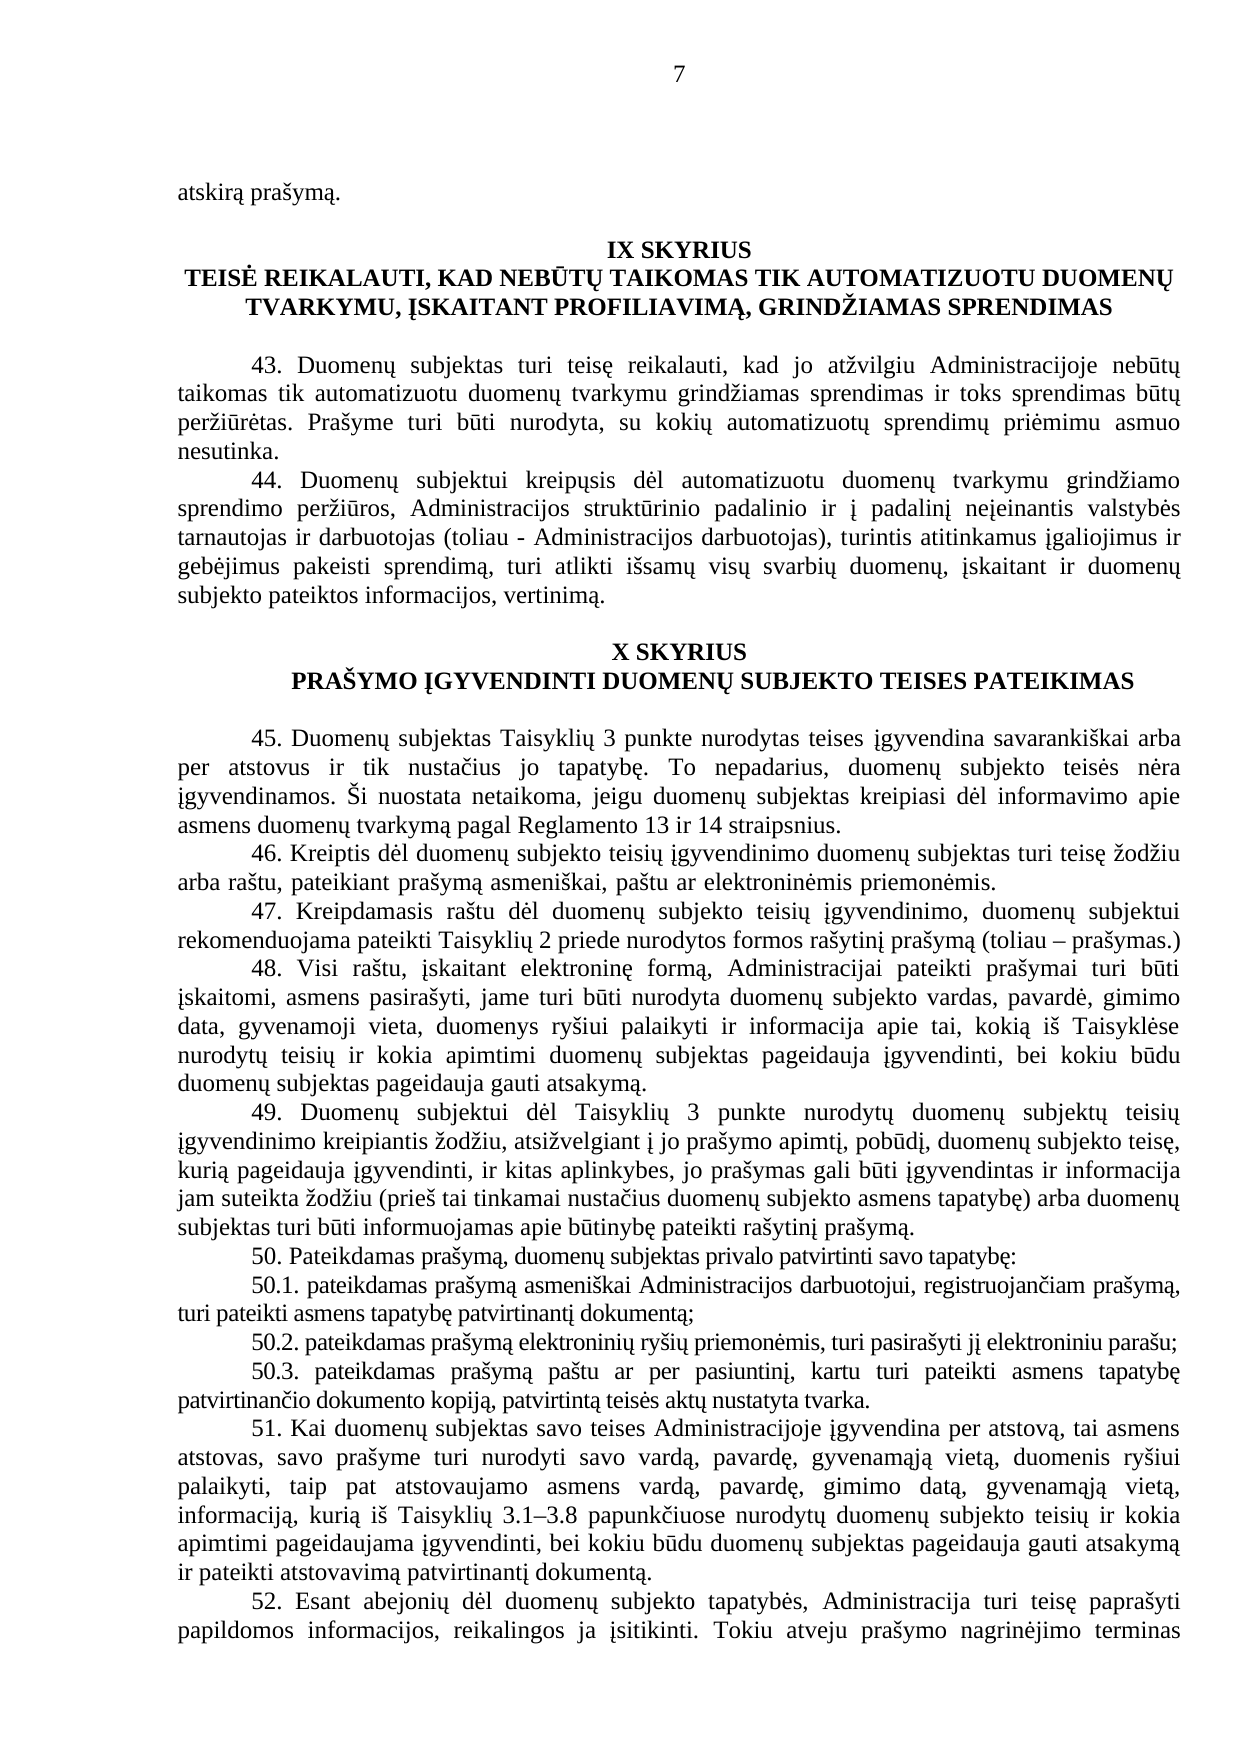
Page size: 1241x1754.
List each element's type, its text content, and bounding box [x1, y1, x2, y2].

text 50. Pateikdamas prašymą, duomenų subjektas privalo patvirtinti savo tapatybę: [177, 1241, 1181, 1270]
text 48. Visi raštu, įskaitant elektroninę formą, Administracijai pateikti prašymai turi būti įskaitomi, asmens pasirašyti, jame turi būti nurodyta duomenų subjekto vardas, pavardė, gimimo data, gyvenamoji vieta, duomenys ryšiui palaikyti ir informacija apie tai, kokią iš Taisyklėse nurodytų teisių ir kokia apimtimi duomenų subjektas pageidauja įgyvendinti, bei kokiu būdu duomenų subjektas pageidauja gauti atsakymą. [177, 953, 1181, 1097]
text 47. Kreipdamasis raštu dėl duomenų subjekto teisių įgyvendinimo, duomenų subjektui rekomenduojama pateikti Taisyklių 2 priede nurodytos formos rašytinį prašymą (toliau – prašymas.) [177, 896, 1181, 953]
text atskirą prašymą. [177, 177, 1181, 206]
text 51. Kai duomenų subjektas savo teises Administracijoje įgyvendina per atstovą, tai asmens atstovas, savo prašyme turi nurodyti savo vardą, pavardę, gyvenamąją vietą, duomenis ryšiui palaikyti, taip pat atstovaujamo asmens vardą, pavardę, gimimo datą, gyvenamąją vietą, informaciją, kurią iš Taisyklių 3.1–3.8 papunkčiuose nurodytų duomenų subjekto teisių ir kokia apimtimi pageidaujama įgyvendinti, bei kokiu būdu duomenų subjektas pageidauja gauti atsakymą ir pateikti atstovavimą patvirtinantį dokumentą. [177, 1413, 1181, 1586]
text 50.3. pateikdamas prašymą paštu ar per pasiuntinį, kartu turi pateikti asmens tapatybę patvirtinančio dokumento kopiją, patvirtintą teisės aktų nustatyta tvarka. [177, 1356, 1181, 1413]
text 46. Kreiptis dėl duomenų subjekto teisių įgyvendinimo duomenų subjektas turi teisę žodžiu arba raštu, pateikiant prašymą asmeniškai, paštu ar elektroninėmis priemonėmis. [177, 838, 1181, 896]
text 52. Esant abejonių dėl duomenų subjekto tapatybės, Administracija turi teisę paprašyti papildomos informacijos, reikalingos ja įsitikinti. Tokiu atveju prašymo nagrinėjimo terminas [177, 1586, 1181, 1643]
text 45. Duomenų subjektas Taisyklių 3 punkte nurodytas teises įgyvendina savarankiškai arba per atstovus ir tik nustačius jo tapatybę. To nepadarius, duomenų subjekto teisės nėra įgyvendinamos. Ši nuostata netaikoma, jeigu duomenų subjektas kreipiasi dėl informavimo apie asmens duomenų tvarkymą pagal Reglamento 13 ir 14 straipsnius. [177, 723, 1181, 838]
text 49. Duomenų subjektui dėl Taisyklių 3 punkte nurodytų duomenų subjektų teisių įgyvendinimo kreipiantis žodžiu, atsižvelgiant į jo prašymo apimtį, pobūdį, duomenų subjekto teisę, kurią pageidauja įgyvendinti, ir kitas aplinkybes, jo prašymas gali būti įgyvendintas ir informacija jam suteikta žodžiu (prieš tai tinkamai nustačius duomenų subjekto asmens tapatybę) arba duomenų subjektas turi būti informuojamas apie būtinybę pateikti rašytinį prašymą. [177, 1097, 1181, 1241]
text TEISĖ REIKALAUTI, KAD NEBŪTŲ TAIKOMAS TIK AUTOMATIZUOTU DUOMENŲ TVARKYMU, ĮSKAITANT PROFILIAVIMĄ, GRINDŽIAMAS SPRENDIMAS [177, 263, 1181, 321]
text IX SKYRIUS [177, 235, 1181, 263]
text PRAŠYMO ĮGYVENDINTI DUOMENŲ SUBJEKTO TEISES PATEIKIMAS [177, 666, 1181, 695]
text 50.2. pateikdamas prašymą elektroninių ryšių priemonėmis, turi pasirašyti jį elektroniniu parašu; [177, 1327, 1181, 1356]
text X SKYRIUS [177, 637, 1181, 666]
text 43. Duomenų subjektas turi teisę reikalauti, kad jo atžvilgiu Administracijoje nebūtų taikomas tik automatizuotu duomenų tvarkymu grindžiamas sprendimas ir toks sprendimas būtų peržiūrėtas. Prašyme turi būti nurodyta, su kokių automatizuotų sprendimų priėmimu asmuo nesutinka. [177, 350, 1181, 465]
text 44. Duomenų subjektui kreipųsis dėl automatizuotu duomenų tvarkymu grindžiamo sprendimo peržiūros, Administracijos struktūrinio padalinio ir į padalinį neįeinantis valstybės tarnautojas ir darbuotojas (toliau - Administracijos darbuotojas), turintis atitinkamus įgaliojimus ir gebėjimus pakeisti sprendimą, turi atlikti išsamų visų svarbių duomenų, įskaitant ir duomenų subjekto pateiktos informacijos, vertinimą. [177, 465, 1181, 608]
text 50.1. pateikdamas prašymą asmeniškai Administracijos darbuotojui, registruojančiam prašymą, turi pateikti asmens tapatybę patvirtinantį dokumentą; [177, 1270, 1181, 1327]
